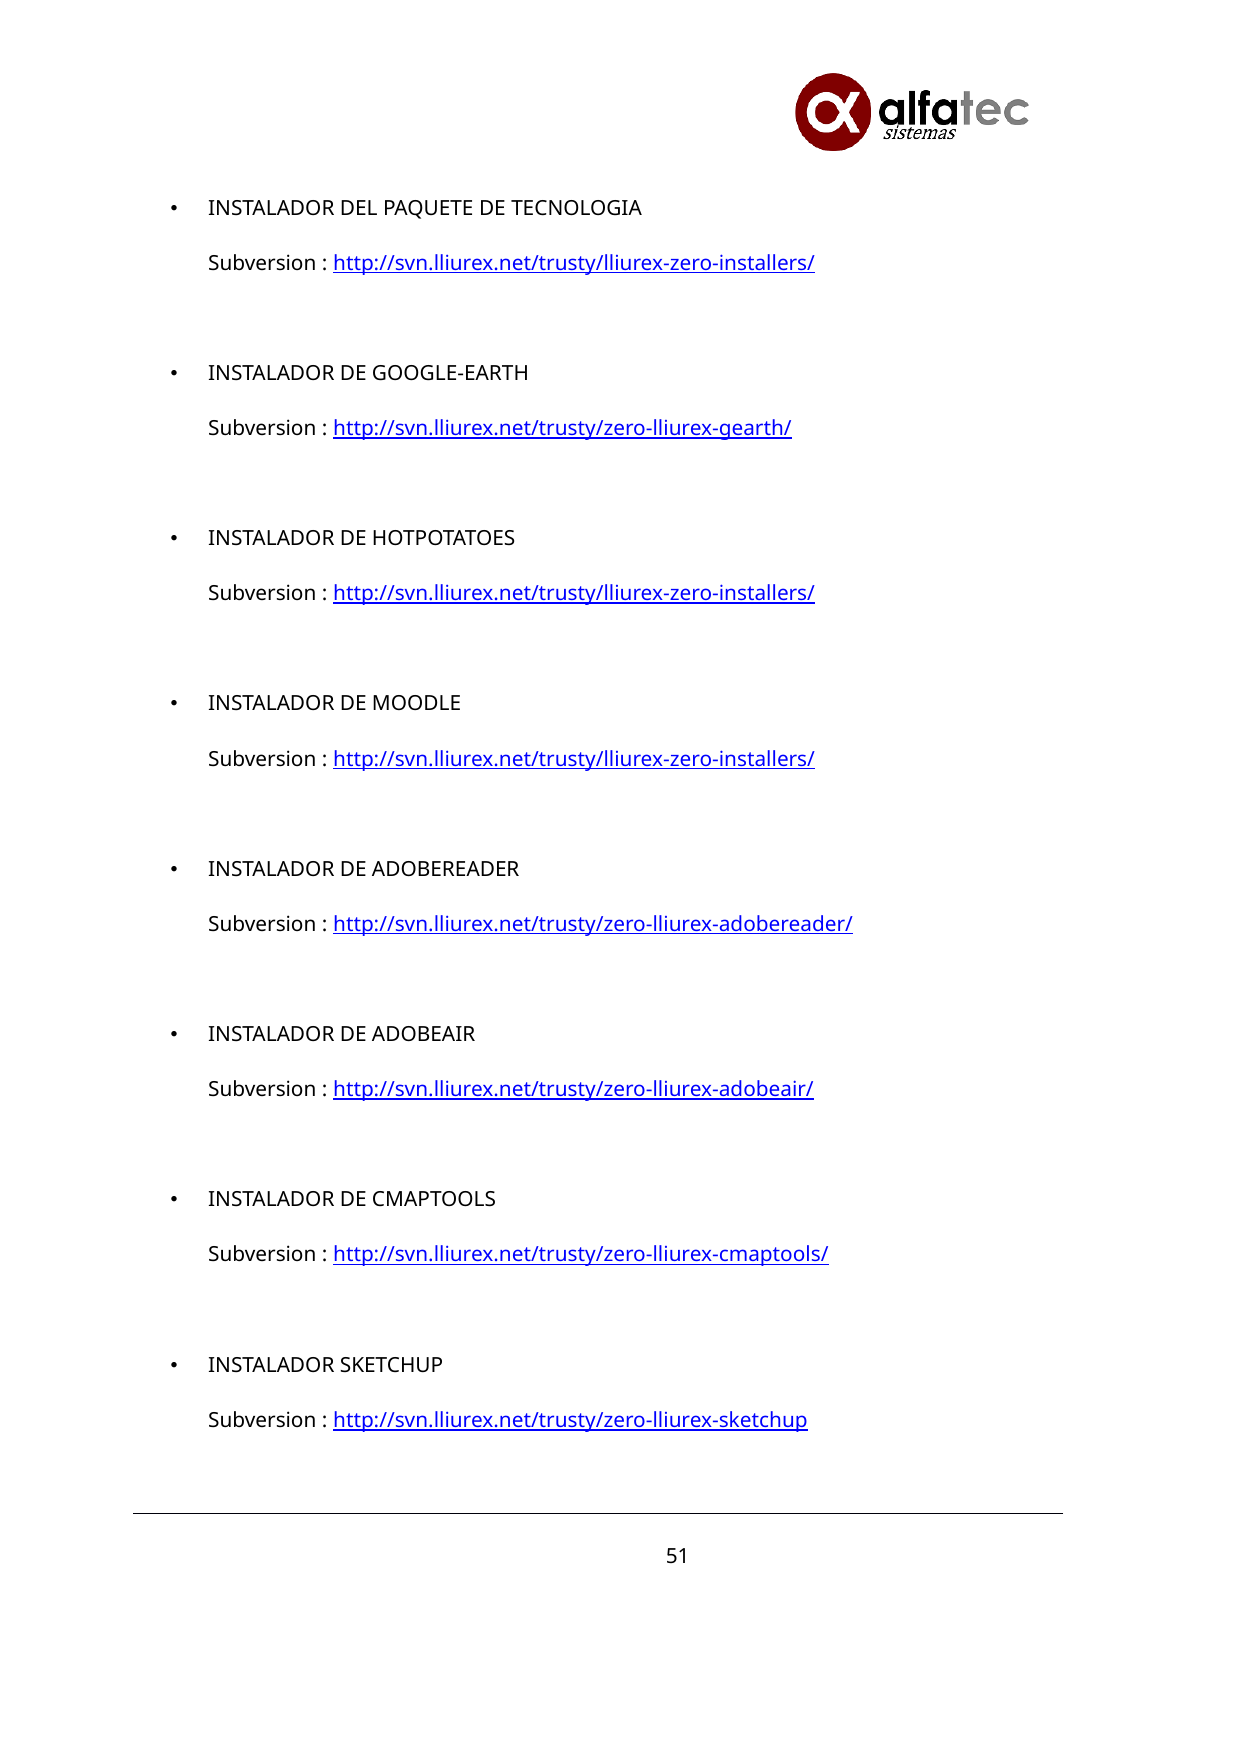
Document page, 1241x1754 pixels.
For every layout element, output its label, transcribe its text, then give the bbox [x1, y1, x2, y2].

list INSTALADOR DE CMAPTOOLS [170, 1184, 1063, 1213]
list Subversion : http://svn.lliurex.net/trusty/zero-lliurex-adobeair/ [170, 1074, 1063, 1103]
list Subversion : http://svn.lliurex.net/trusty/lliurex-zero-installers/ [170, 744, 1063, 772]
list Subversion : http://svn.lliurex.net/trusty/zero-lliurex-cmaptools/ [170, 1239, 1063, 1268]
picture [795, 73, 1031, 151]
list Subversion : http://svn.lliurex.net/trusty/zero-lliurex-gearth/ [170, 413, 1063, 441]
list Subversion : http://svn.lliurex.net/trusty/zero-lliurex-adobereader/ [170, 909, 1063, 937]
list INSTALADOR SKETCHUP [170, 1350, 1063, 1378]
list Subversion : http://svn.lliurex.net/trusty/lliurex-zero-installers/ [170, 248, 1063, 276]
list Subversion : http://svn.lliurex.net/trusty/lliurex-zero-installers/ [170, 578, 1063, 607]
list INSTALADOR DE ADOBEAIR [170, 1019, 1063, 1048]
list INSTALADOR DE GOOGLE-EARTH [170, 358, 1063, 386]
list INSTALADOR DE ADOBEREADER [170, 854, 1063, 882]
list INSTALADOR DEL PAQUETE DE TECNOLOGIA [170, 193, 1063, 221]
list INSTALADOR DE MOODLE [170, 688, 1063, 717]
list INSTALADOR DE HOTPOTATOES [170, 523, 1063, 552]
list Subversion : http://svn.lliurex.net/trusty/zero-lliurex-sketchup [170, 1405, 1063, 1433]
